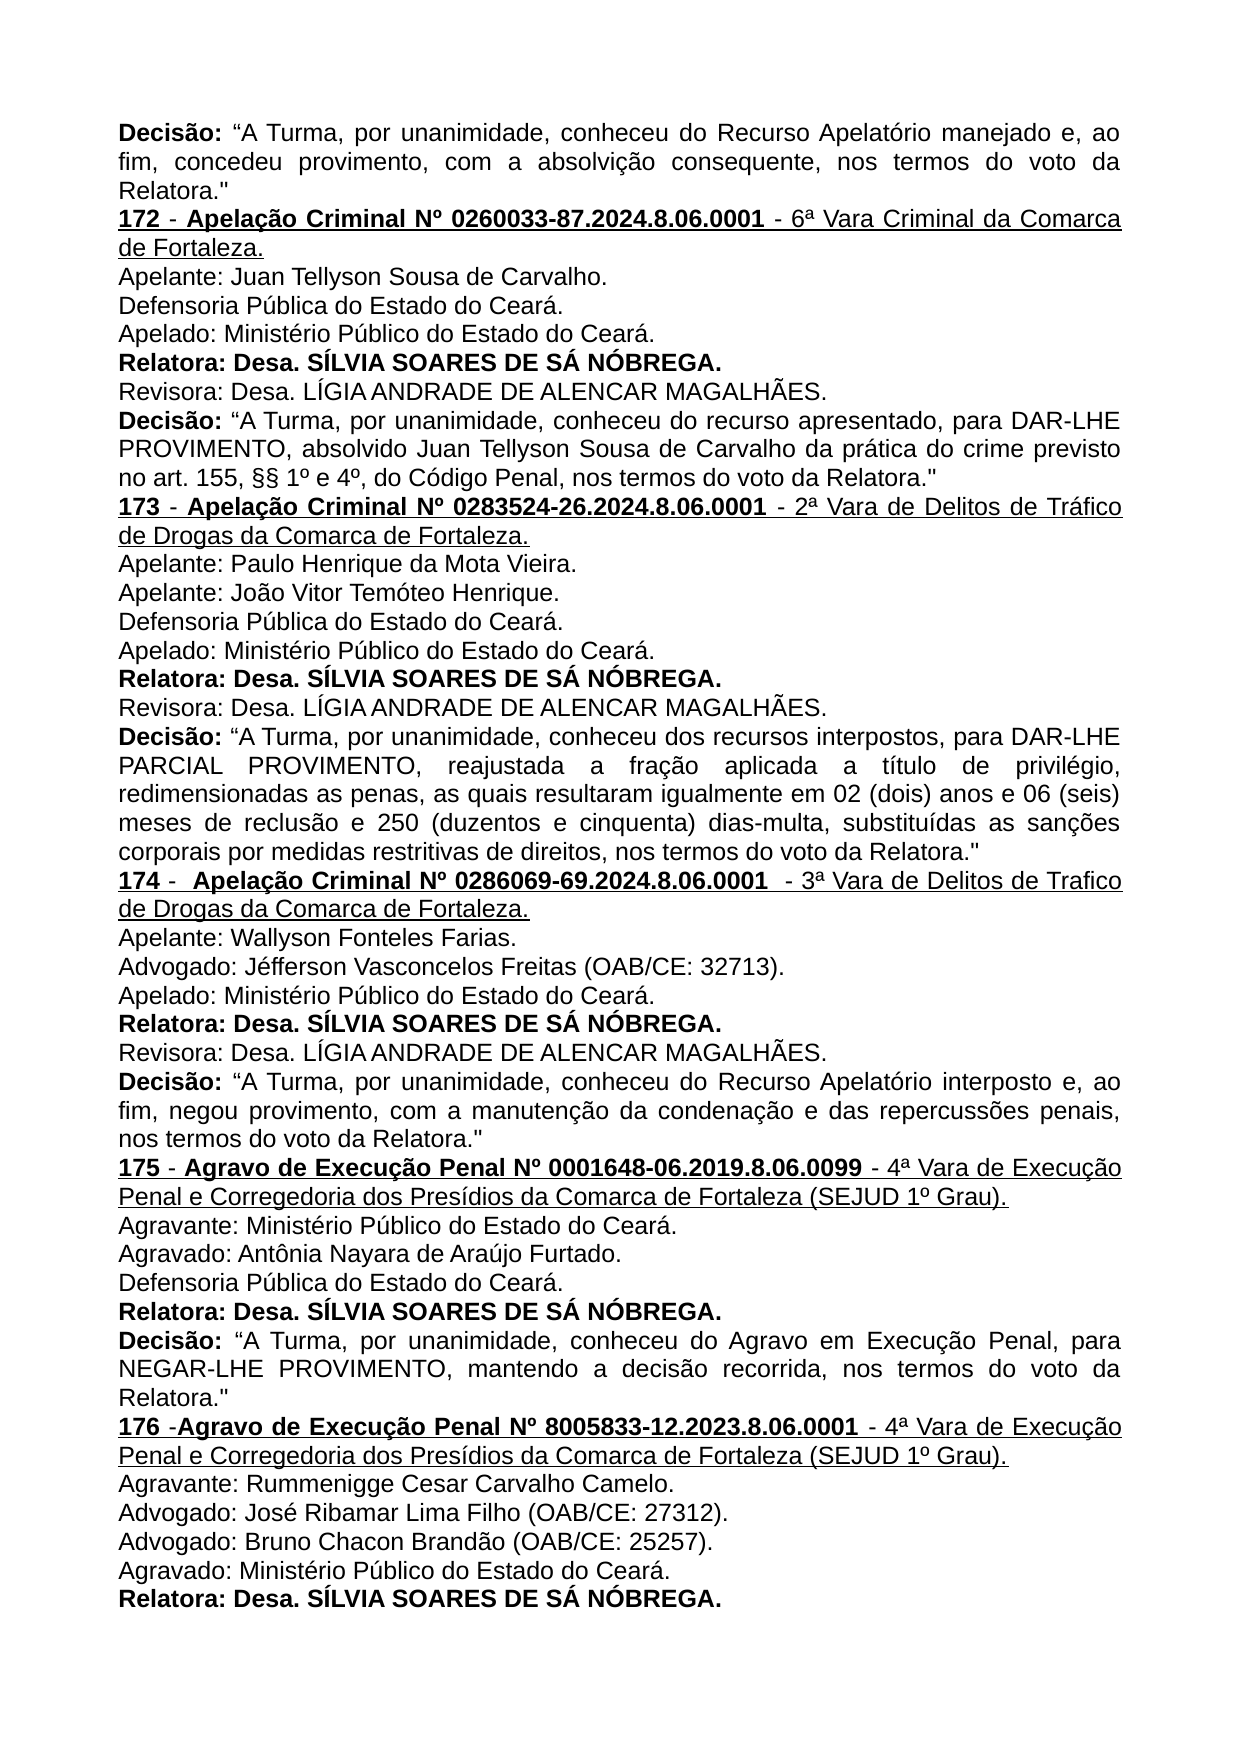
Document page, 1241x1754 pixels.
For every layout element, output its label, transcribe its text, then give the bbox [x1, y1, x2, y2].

text Apelante: Wallyson Fonteles Farias. [118, 923, 1122, 952]
text Agravado: Antônia Nayara de Araújo Furtado. [118, 1239, 1122, 1268]
text de Drogas da Comarca de Fortaleza. [118, 892, 1122, 923]
text Decisão: “A Turma, por unanimidade, conheceu do recurso apresentado, para DAR-LHE PROVIMENTO, absolvido Juan Tellyson Sousa de Carvalho da prática do crime previsto no art. 155, §§ 1º e 4º, do Código Penal, nos termos do voto da Relatora." [118, 406, 1122, 492]
text Defensoria Pública do Estado do Ceará. [118, 291, 1122, 319]
text Relatora: Desa. SÍLVIA SOARES DE SÁ NÓBREGA. [118, 348, 1122, 377]
text Defensoria Pública do Estado do Ceará. [118, 1268, 1122, 1297]
text 172 - Apelação Criminal Nº 0260033-87.2024.8.06.0001 - 6ª Vara Criminal da Comarca [118, 204, 1122, 229]
text Advogado: Jéfferson Vasconcelos Freitas (OAB/CE: 32713). [118, 952, 1122, 981]
text Agravante: Rummenigge Cesar Carvalho Camelo. [118, 1469, 1122, 1498]
text de Drogas da Comarca de Fortaleza. [118, 518, 1122, 549]
text 174 - Apelação Criminal Nº 0286069-69.2024.8.06.0001 - 3ª Vara de Delitos de Trafico [118, 866, 1122, 891]
text de Fortaleza. [118, 231, 1122, 262]
text Apelado: Ministério Público do Estado do Ceará. [118, 319, 1122, 348]
text Revisora: Desa. LÍGIA ANDRADE DE ALENCAR MAGALHÃES. [118, 693, 1122, 722]
text Agravado: Ministério Público do Estado do Ceará. [118, 1556, 1122, 1584]
text Penal e Corregedoria dos Presídios da Comarca de Fortaleza (SEJUD 1º Grau). [118, 1179, 1122, 1211]
text Apelante: Juan Tellyson Sousa de Carvalho. [118, 262, 1122, 291]
text Apelante: Paulo Henrique da Mota Vieira. [118, 549, 1122, 578]
text Decisão: “A Turma, por unanimidade, conheceu do Recurso Apelatório manejado e, ao fim, concedeu provimento, com a absolvição consequente, nos termos do voto da Relatora." [118, 118, 1122, 204]
text Apelado: Ministério Público do Estado do Ceará. [118, 981, 1122, 1009]
text Defensoria Pública do Estado do Ceará. [118, 607, 1122, 636]
text 176 -Agravo de Execução Penal Nº 8005833-12.2023.8.06.0001 - 4ª Vara de Execução [118, 1412, 1122, 1437]
text Apelado: Ministério Público do Estado do Ceará. [118, 636, 1122, 664]
text Advogado: Bruno Chacon Brandão (OAB/CE: 25257). [118, 1527, 1122, 1556]
text Relatora: Desa. SÍLVIA SOARES DE SÁ NÓBREGA. [118, 664, 1122, 693]
text Relatora: Desa. SÍLVIA SOARES DE SÁ NÓBREGA. [118, 1009, 1122, 1038]
text Penal e Corregedoria dos Presídios da Comarca de Fortaleza (SEJUD 1º Grau). [118, 1438, 1122, 1469]
text Relatora: Desa. SÍLVIA SOARES DE SÁ NÓBREGA. [118, 1297, 1122, 1326]
text Decisão: “A Turma, por unanimidade, conheceu dos recursos interpostos, para DAR-LHE PARCIAL PROVIMENTO, reajustada a fração aplicada a título de privilégio, redimensionadas as penas, as quais resultaram igualmente em 02 (dois) anos e 06 (seis) meses de reclusão e 250 (duzentos e cinquenta) dias-multa, substituídas as sanções corporais por medidas restritivas de direitos, nos termos do voto da Relatora." [118, 722, 1122, 866]
text Revisora: Desa. LÍGIA ANDRADE DE ALENCAR MAGALHÃES. [118, 377, 1122, 406]
text Relatora: Desa. SÍLVIA SOARES DE SÁ NÓBREGA. [118, 1584, 1122, 1613]
text Revisora: Desa. LÍGIA ANDRADE DE ALENCAR MAGALHÃES. [118, 1038, 1122, 1067]
text Advogado: José Ribamar Lima Filho (OAB/CE: 27312). [118, 1498, 1122, 1527]
text 175 - Agravo de Execução Penal Nº 0001648-06.2019.8.06.0099 - 4ª Vara de Execução [118, 1153, 1122, 1178]
text Decisão: “A Turma, por unanimidade, conheceu do Agravo em Execução Penal, para NEGAR-LHE PROVIMENTO, mantendo a decisão recorrida, nos termos do voto da Relatora." [118, 1326, 1122, 1412]
text Agravante: Ministério Público do Estado do Ceará. [118, 1211, 1122, 1239]
text Decisão: “A Turma, por unanimidade, conheceu do Recurso Apelatório interposto e, ao fim, negou provimento, com a manutenção da condenação e das repercussões penais, nos termos do voto da Relatora." [118, 1067, 1122, 1153]
text Apelante: João Vitor Temóteo Henrique. [118, 578, 1122, 607]
text 173 - Apelação Criminal Nº 0283524-26.2024.8.06.0001 - 2ª Vara de Delitos de Tráfico [118, 492, 1122, 517]
